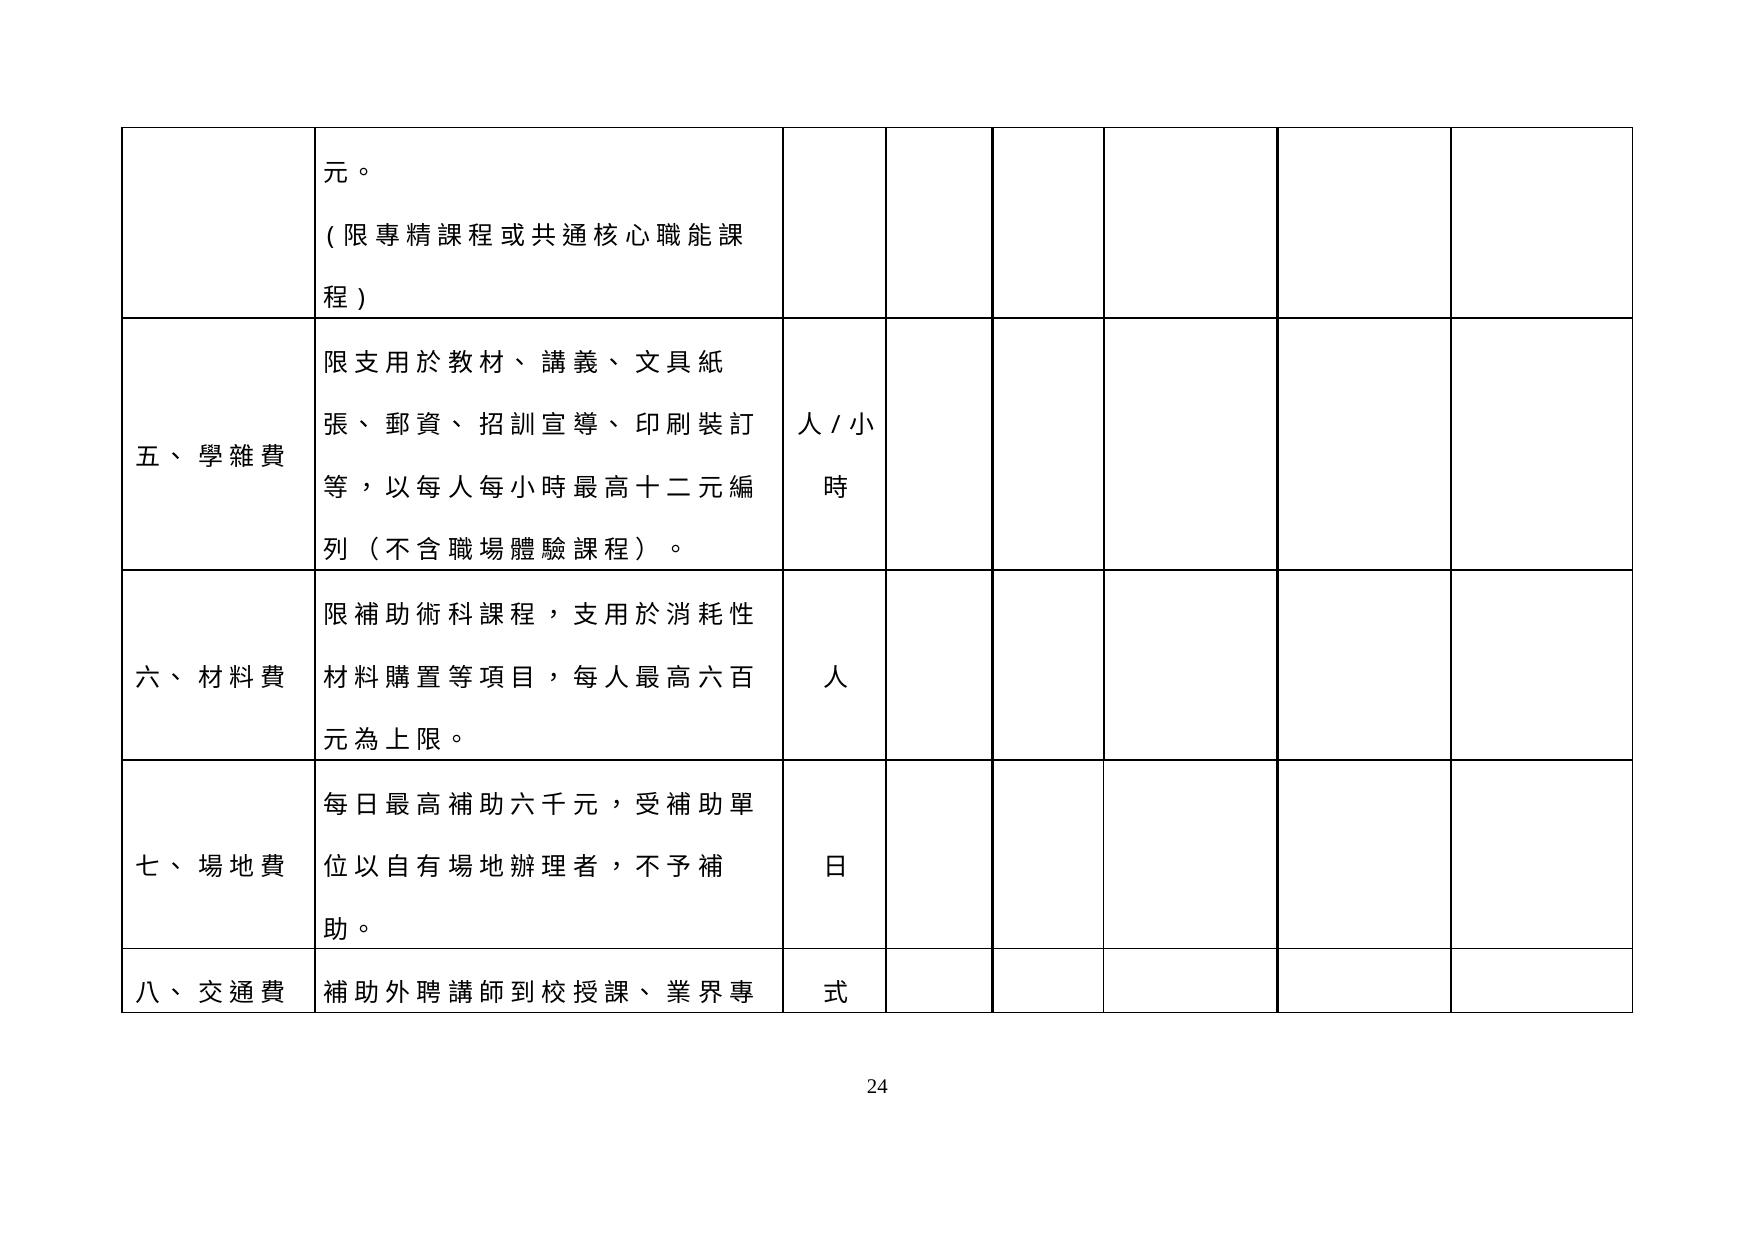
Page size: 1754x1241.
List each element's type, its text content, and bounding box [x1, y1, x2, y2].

table_cell [887, 761, 991, 948]
table_cell [1452, 128, 1632, 317]
table_cell [994, 128, 1103, 317]
table_cell [1105, 571, 1276, 758]
table_cell [1452, 761, 1632, 948]
table_cell [123, 128, 314, 317]
table_cell [1105, 128, 1276, 317]
table_cell 人 [784, 571, 885, 758]
table_cell [887, 571, 991, 758]
table_cell 五、學雜費 [123, 319, 314, 569]
table_cell 補助外聘講師到校授課、業界專 [316, 949, 782, 1012]
table_cell [784, 128, 885, 317]
table_cell [994, 949, 1103, 1012]
table_cell 限支用於教材、講義、文具紙張、郵資、招訓宣導、印刷裝訂等，以每人每小時最高十二元編列（不含職場體驗課程）。 [316, 319, 782, 569]
table_cell 八、交通費 [123, 949, 314, 1012]
table_cell [1104, 761, 1276, 948]
table_cell [1104, 949, 1276, 1012]
table_cell [994, 319, 1103, 569]
table_cell [994, 571, 1103, 758]
table_cell [887, 319, 991, 569]
table_cell 每日最高補助六千元，受補助單位以自有場地辦理者，不予補助。 [316, 761, 782, 948]
table_cell 七、場地費 [123, 761, 314, 948]
table_cell 日 [784, 761, 885, 948]
table_cell [1452, 949, 1632, 1012]
table_cell [1279, 319, 1450, 569]
table_cell [1452, 319, 1632, 569]
table_cell [1105, 319, 1276, 569]
table_cell 元。 (限專精課程或共通核心職能課程) [316, 128, 782, 317]
table_cell [1452, 571, 1632, 758]
table_cell 六、材料費 [123, 571, 314, 758]
table_cell [1279, 571, 1450, 758]
table_cell 人/小時 [784, 319, 885, 569]
table_cell [1279, 128, 1450, 317]
table_cell [1279, 761, 1450, 948]
table_cell [994, 761, 1103, 948]
table_cell 限補助術科課程，支用於消耗性材料購置等項目，每人最高六百元為上限。 [316, 571, 782, 758]
table_cell [1279, 949, 1450, 1012]
table_cell [887, 128, 991, 317]
table_cell 式 [784, 949, 885, 1012]
table_cell [887, 949, 991, 1012]
